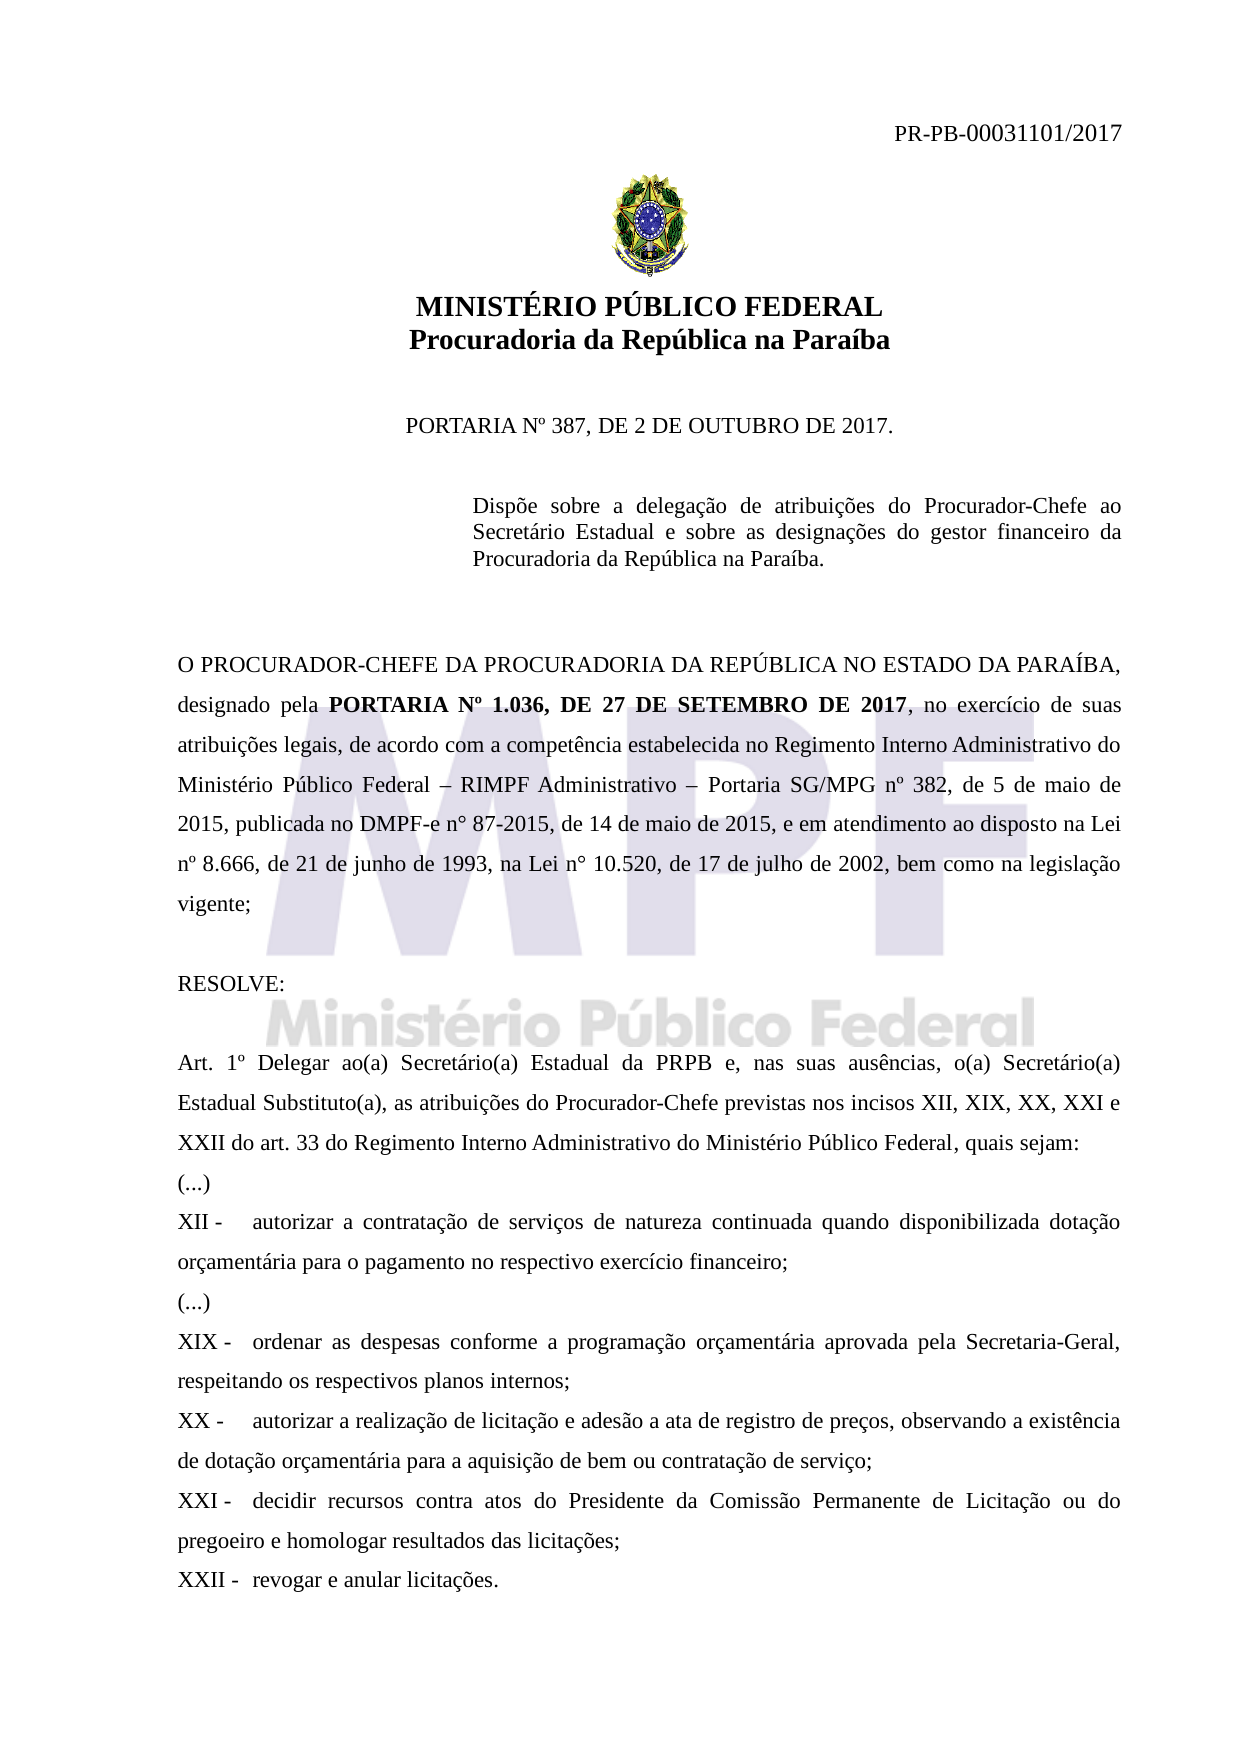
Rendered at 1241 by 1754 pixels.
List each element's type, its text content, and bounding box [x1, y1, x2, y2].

picture [266, 996, 1034, 1047]
text (...) [177, 1168, 1122, 1195]
text Art. 1º Delegar ao(a) Secretário(a) Estadual da PRPB e, nas suas ausências, o(a) Secretário(a) Estadual Substituto(a), as atribuições do Procurador-Chefe previstas nos incisos XII, XIX, XX, XXI e XXII do art. 33 do Regimento Interno Administrativo do Ministério Público Federal, quais sejam: [177, 1049, 1122, 1155]
text PORTARIA Nº 387, DE 2 DE OUTUBRO DE 2017. [177, 412, 1122, 438]
text XXII - revogar e anular licitações. [177, 1566, 1122, 1593]
text XXI - decidir recursos contra atos do Presidente da Comissão Permanente de Licitação ou do pregoeiro e homologar resultados das licitações; [177, 1487, 1122, 1553]
text RESOLVE: [177, 969, 1122, 996]
text XIX - ordenar as despesas conforme a programação orçamentária aprovada pela Secretaria-Geral, respeitando os respectivos planos internos; [177, 1327, 1122, 1394]
picture [266, 916, 1034, 969]
text Dispõe sobre a delegação de atribuições do Procurador-Chefe ao Secretário Estadual e sobre as designações do gestor financeiro da Procuradoria da República na Paraíba. [472, 492, 1122, 571]
text O PROCURADOR-CHEFE DA PROCURADORIA DA REPÚBLICA NO ESTADO DA PARAÍBA, designado pela PORTARIA Nº 1.036, DE 27 DE SETEMBRO DE 2017, no exercício de suas atribuições legais, de acordo com a competência estabelecida no Regimento Interno Administrativo do Ministério Público Federal – RIMPF Administrativo – Portaria SG/MPG nº 382, de 5 de maio de 2015, publicada no DMPF-e n° 87-2015, de 14 de maio de 2015, e em atendimento ao disposto na Lei nº 8.666, de 21 de junho de 1993, na Lei n° 10.520, de 17 de julho de 2002, bem como na legislação vigente; [177, 651, 1122, 916]
text (...) [177, 1288, 1122, 1314]
text XII - autorizar a contratação de serviços de natureza continuada quando disponibilizada dotação orçamentária para o pagamento no respectivo exercício financeiro; [177, 1208, 1122, 1274]
text XX - autorizar a realização de licitação e adesão a ata de registro de preços, observando a existência de dotação orçamentária para a aquisição de bem ou contratação de serviço; [177, 1407, 1122, 1473]
